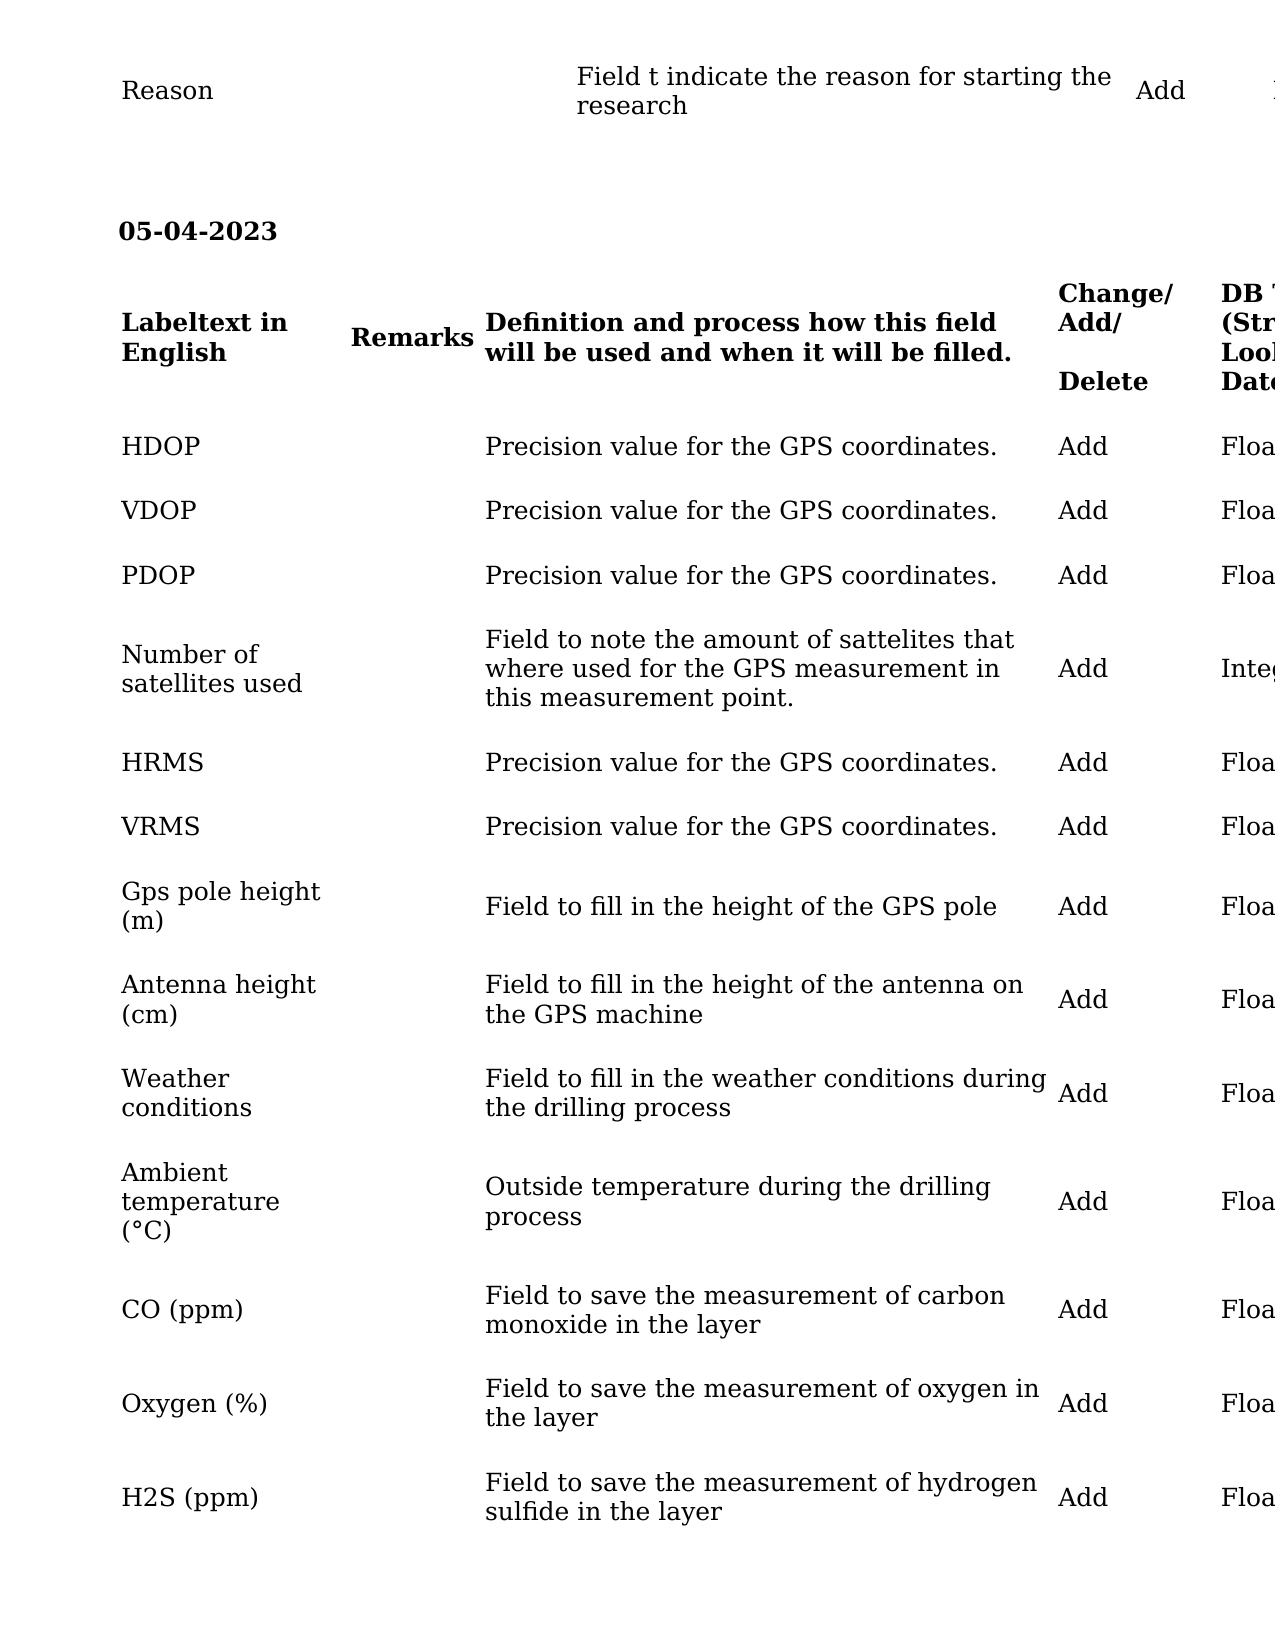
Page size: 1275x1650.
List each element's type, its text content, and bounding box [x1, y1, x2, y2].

table_cell Field to note the amount of sattelites that where used for the GPS measurement in this measurement point. [482, 623, 1055, 745]
table_cell VDOP [118, 494, 347, 558]
table_cell Float [1218, 810, 1275, 874]
table_cell [348, 494, 482, 558]
table_cell Precision value for the GPS coordinates. [482, 745, 1055, 810]
table_cell [439, 59, 573, 153]
table_cell [348, 968, 482, 1061]
table_cell Add [1055, 1155, 1218, 1278]
table_header Definition and process how this field will be used and when it will be filled. [482, 276, 1055, 429]
table_cell Add [1055, 1061, 1218, 1155]
table_header Change/Add/ Delete [1055, 276, 1218, 429]
table_cell PDOP [118, 558, 347, 622]
table_cell Add [1055, 1278, 1218, 1372]
table_cell [348, 1061, 482, 1155]
table_cell [348, 810, 482, 874]
table_cell Oxygen (%) [118, 1372, 347, 1465]
table_cell Field to save the measurement of hydrogen sulfide in the layer [482, 1465, 1055, 1559]
table_cell [348, 1155, 482, 1278]
table_cell Add [1055, 1465, 1218, 1559]
table_cell Field to fill in the weather conditions during the drilling process [482, 1061, 1055, 1155]
table_cell Field to save the measurement of carbon monoxide in the layer [482, 1278, 1055, 1372]
table_cell VRMS [118, 810, 347, 874]
table_cell Reason [118, 59, 439, 153]
table_cell Add [1055, 558, 1218, 622]
table_cell Add [1055, 429, 1218, 493]
table_cell [439, 153, 573, 217]
table_cell Float [1218, 1278, 1275, 1372]
table_cell Float [1218, 494, 1275, 558]
table_cell Integer [1218, 623, 1275, 745]
table_cell Field to fill in the height of the GPS pole [482, 874, 1055, 968]
table_header Labeltext in English [118, 276, 347, 429]
text 05-04-2023 [118, 217, 1216, 247]
table_cell Precision value for the GPS coordinates. [482, 494, 1055, 558]
table_cell [1133, 153, 1269, 217]
table_cell Antenna height (cm) [118, 968, 347, 1061]
table_cell [348, 1278, 482, 1372]
table_cell HDOP [118, 429, 347, 493]
table_cell Lookupvalue (294) [1269, 59, 1275, 153]
table_cell [348, 1372, 482, 1465]
table_cell Field to fill in the height of the antenna on the GPS machine [482, 968, 1055, 1061]
table_cell Float [1218, 968, 1275, 1061]
table_cell Field t indicate the reason for starting the research [574, 59, 1133, 153]
table_cell Add [1133, 59, 1269, 153]
table_cell [348, 558, 482, 622]
table_cell Ambient temperature (°C) [118, 1155, 347, 1278]
table_header Remarks [348, 276, 482, 429]
table_cell Float [1218, 745, 1275, 810]
table_cell Outside temperature during the drilling process [482, 1155, 1055, 1278]
table_cell [574, 153, 1133, 217]
table_cell Weather conditions [118, 1061, 347, 1155]
table_cell [348, 745, 482, 810]
table_cell CO (ppm) [118, 1278, 347, 1372]
table_cell Float [1218, 558, 1275, 622]
table_cell Float [1218, 874, 1275, 968]
table_cell [1269, 153, 1275, 217]
table_cell Add [1055, 623, 1218, 745]
table_cell [348, 429, 482, 493]
table_cell H2S (ppm) [118, 1465, 347, 1559]
table_cell [348, 1465, 482, 1559]
table_cell Float [1218, 429, 1275, 493]
table_cell [348, 623, 482, 745]
table_cell Float [1218, 1061, 1275, 1155]
table_cell HRMS [118, 745, 347, 810]
table_cell Float [1218, 1465, 1275, 1559]
table_cell Float [1218, 1372, 1275, 1465]
table_cell Precision value for the GPS coordinates. [482, 558, 1055, 622]
table_cell Add [1055, 874, 1218, 968]
table_cell Precision value for the GPS coordinates. [482, 810, 1055, 874]
table_cell Add [1055, 745, 1218, 810]
table_header DB Type (String (length) / Float / Lookupvalue / Integer / DateTime) [1218, 276, 1275, 429]
table_cell Float [1218, 1155, 1275, 1278]
table_cell Gps pole height (m) [118, 874, 347, 968]
table_cell Precision value for the GPS coordinates. [482, 429, 1055, 493]
table_cell [348, 874, 482, 968]
table_cell Number of satellites used [118, 623, 347, 745]
table_cell Add [1055, 1372, 1218, 1465]
table_cell Add [1055, 810, 1218, 874]
table_cell Add [1055, 494, 1218, 558]
table_cell [118, 153, 439, 217]
table_cell Add [1055, 968, 1218, 1061]
table_cell Field to save the measurement of oxygen in the layer [482, 1372, 1055, 1465]
